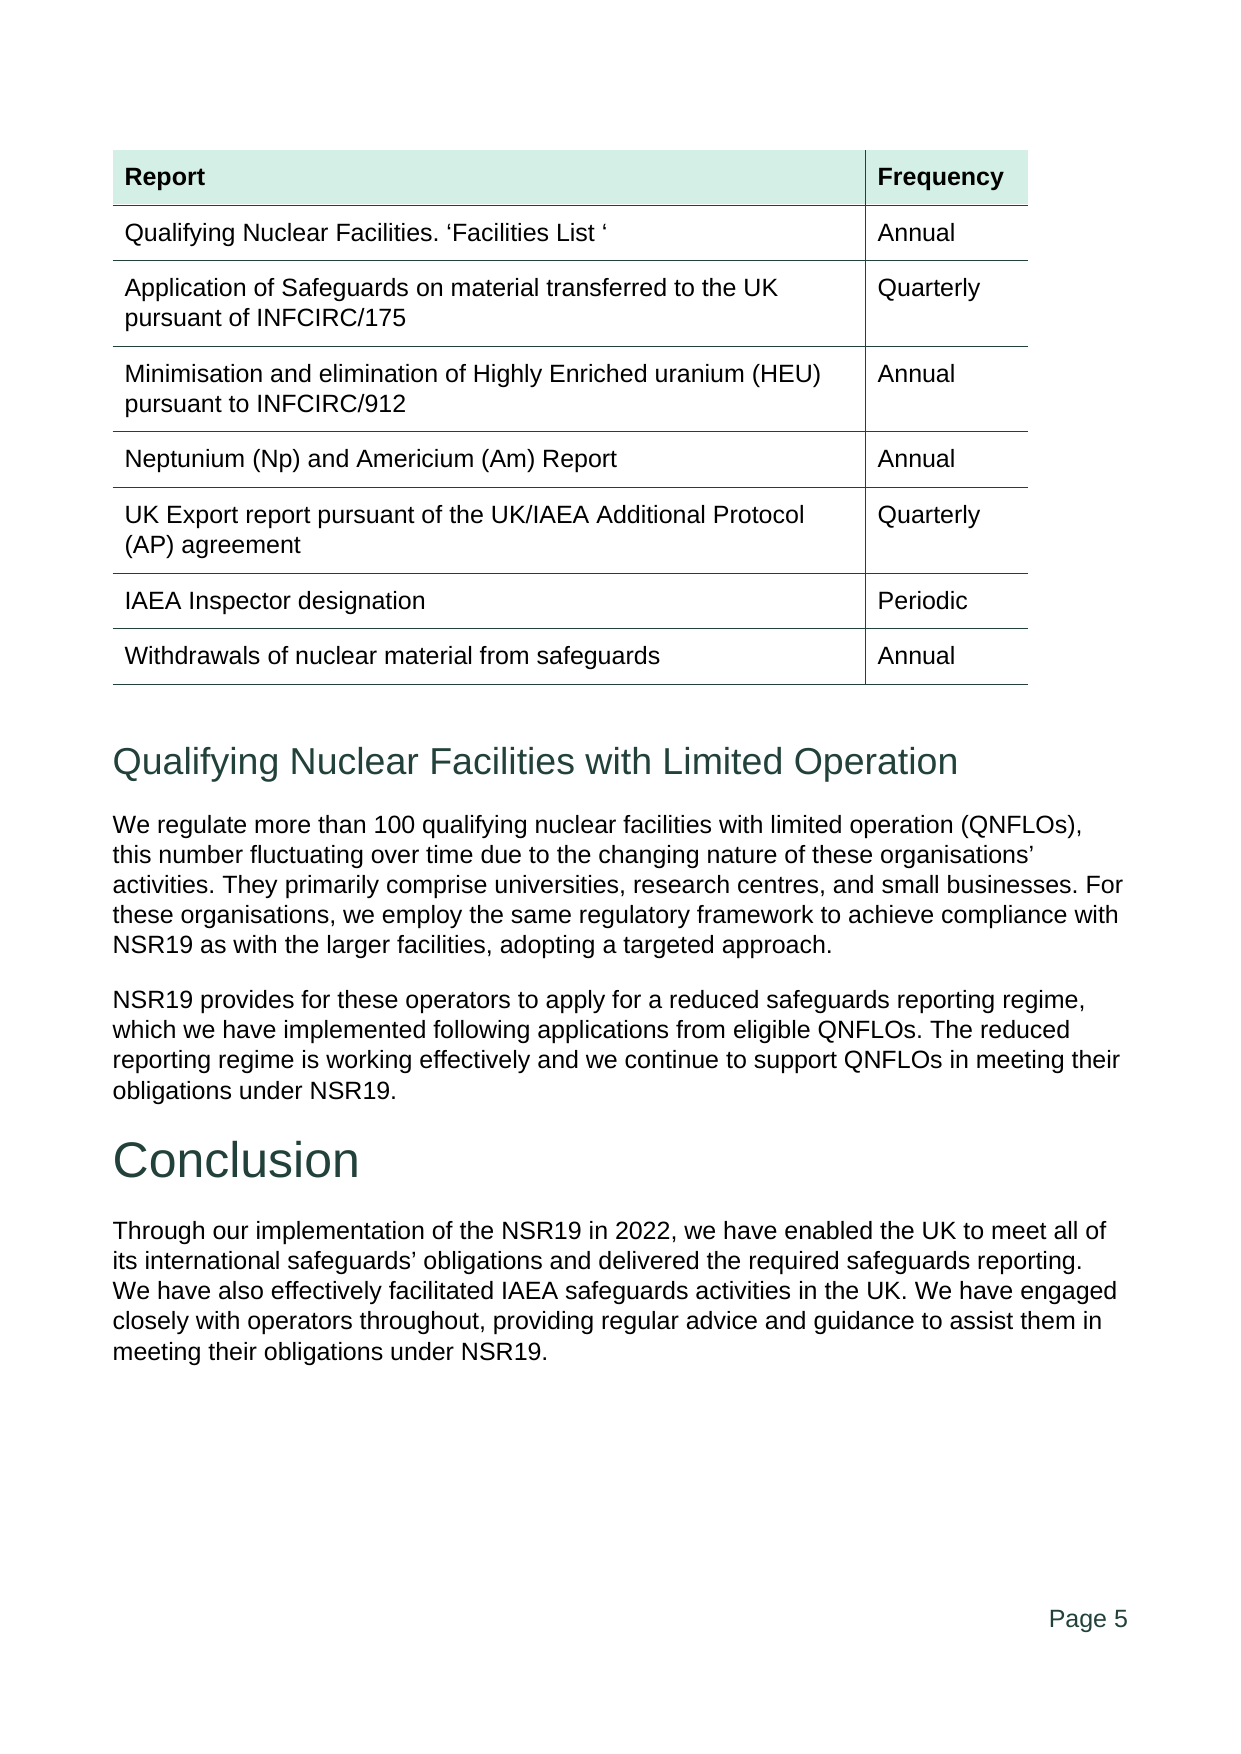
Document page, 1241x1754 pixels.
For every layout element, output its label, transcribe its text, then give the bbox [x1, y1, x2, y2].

table_cell Quarterly [866, 488, 1028, 572]
table_cell Neptunium (Np) and Americium (Am) Report [113, 432, 865, 487]
table_cell Application of Safeguards on material transferred to the UK pursuant of INFCIRC/175 [113, 261, 865, 346]
table_cell Annual [866, 629, 1028, 683]
table_header Report [113, 150, 865, 204]
table_cell Quarterly [866, 261, 1028, 346]
table_cell Annual [866, 347, 1028, 431]
text Conclusion [112, 1131, 1128, 1188]
table_header Frequency [866, 150, 1028, 204]
table_cell Qualifying Nuclear Facilities. ‘Facilities List ‘ [113, 206, 865, 260]
subtitle Qualifying Nuclear Facilities with Limited Operation [112, 739, 1128, 783]
table_cell Minimisation and elimination of Highly Enriched uranium (HEU) pursuant to INFCIRC/912 [113, 347, 865, 431]
table_cell Annual [866, 432, 1028, 487]
text Through our implementation of the NSR19 in 2022, we have enabled the UK to meet all of its international safeguards’ obligations and delivered the required safeguards reporting. We have also effectively facilitated IAEA safeguards activities in the UK. We have engaged closely with operators throughout, providing regular advice and guidance to assist them in meeting their obligations under NSR19. [112, 1216, 1128, 1365]
table_cell Periodic [866, 574, 1028, 628]
text NSR19 provides for these operators to apply for a reduced safeguards reporting regime, which we have implemented following applications from eligible QNFLOs. The reduced reporting regime is working effectively and we continue to support QNFLOs in meeting their obligations under NSR19. [112, 985, 1128, 1104]
text We regulate more than 100 qualifying nuclear facilities with limited operation (QNFLOs), this number fluctuating over time due to the changing nature of these organisations’ activities. They primarily comprise universities, research centres, and small businesses. For these organisations, we employ the same regulatory framework to achieve compliance with NSR19 as with the larger facilities, adopting a targeted approach. [112, 810, 1128, 959]
table_cell Annual [866, 206, 1028, 260]
table_cell UK Export report pursuant of the UK/IAEA Additional Protocol (AP) agreement [113, 488, 865, 572]
table_cell Withdrawals of nuclear material from safeguards [113, 629, 865, 683]
table_cell IAEA Inspector designation [113, 574, 865, 628]
